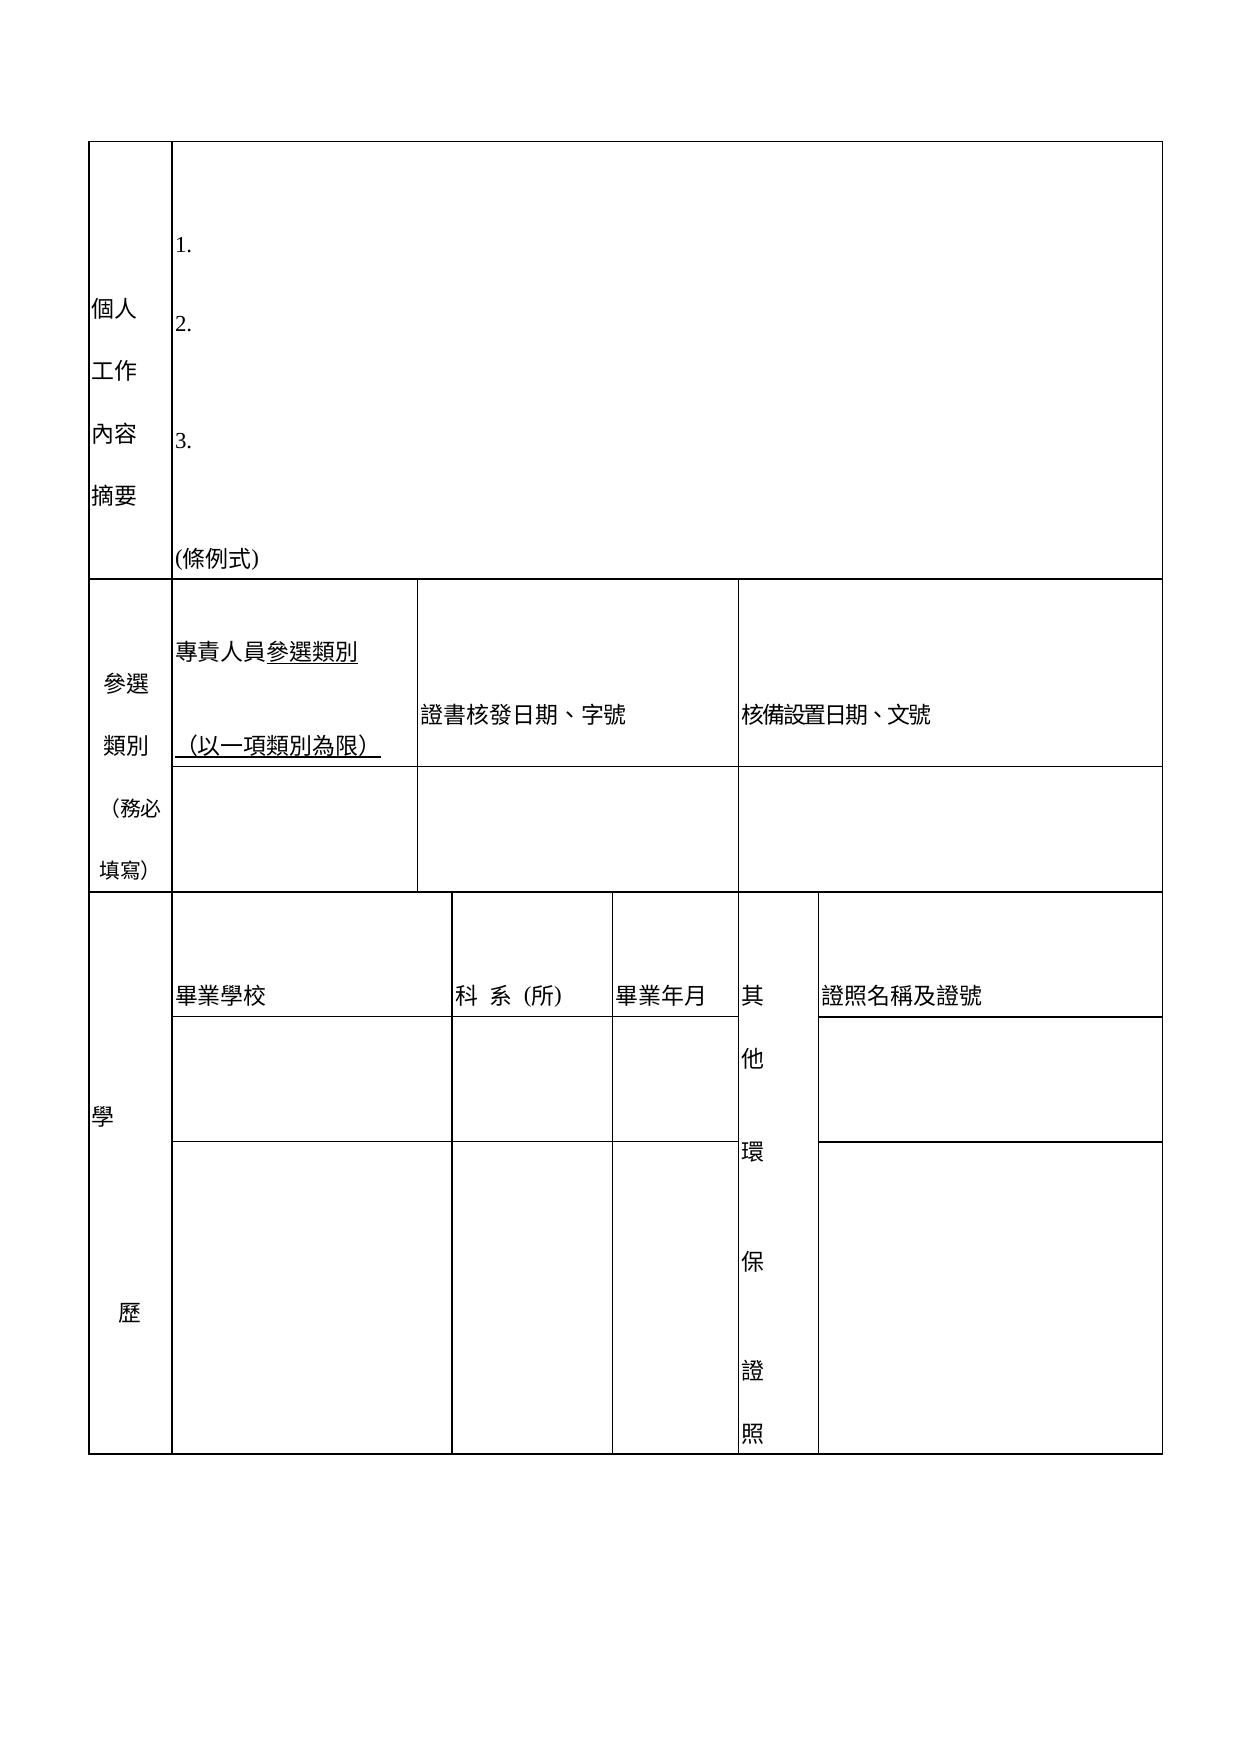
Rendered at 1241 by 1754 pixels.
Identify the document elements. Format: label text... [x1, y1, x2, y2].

table_cell [613, 1017, 738, 1141]
table_cell 證照名稱及證號 [819, 893, 1162, 1016]
table_cell [418, 767, 738, 891]
table_cell 學 歷 [90, 893, 171, 1453]
table_cell 證書核發日期、字號 [418, 580, 738, 766]
table_cell [173, 1017, 451, 1141]
table_cell [739, 767, 1162, 891]
table_cell 參選類別 （務必填寫） [90, 580, 171, 891]
table_cell [613, 1142, 738, 1453]
table_cell 科 系 (所) [453, 893, 612, 1016]
table_cell 核備設置日期、文號 [739, 580, 1162, 766]
table_cell [453, 1142, 612, 1453]
table_cell 1. 2. 3. (條例式) [173, 142, 1162, 578]
table_cell [453, 1017, 612, 1141]
table_cell [173, 1142, 451, 1453]
table_cell 其 他 環 保 證 照 [739, 893, 818, 1453]
table_cell [173, 767, 417, 891]
table_cell 畢業年月 [613, 893, 738, 1016]
table_cell [819, 1143, 1162, 1453]
table_cell 畢業學校 [173, 893, 451, 1016]
table_cell 個人 工作 內容 摘要 [90, 142, 171, 578]
table_cell 專責人員參選類別 （以一項類別為限） [173, 580, 417, 766]
table_cell [819, 1018, 1162, 1141]
